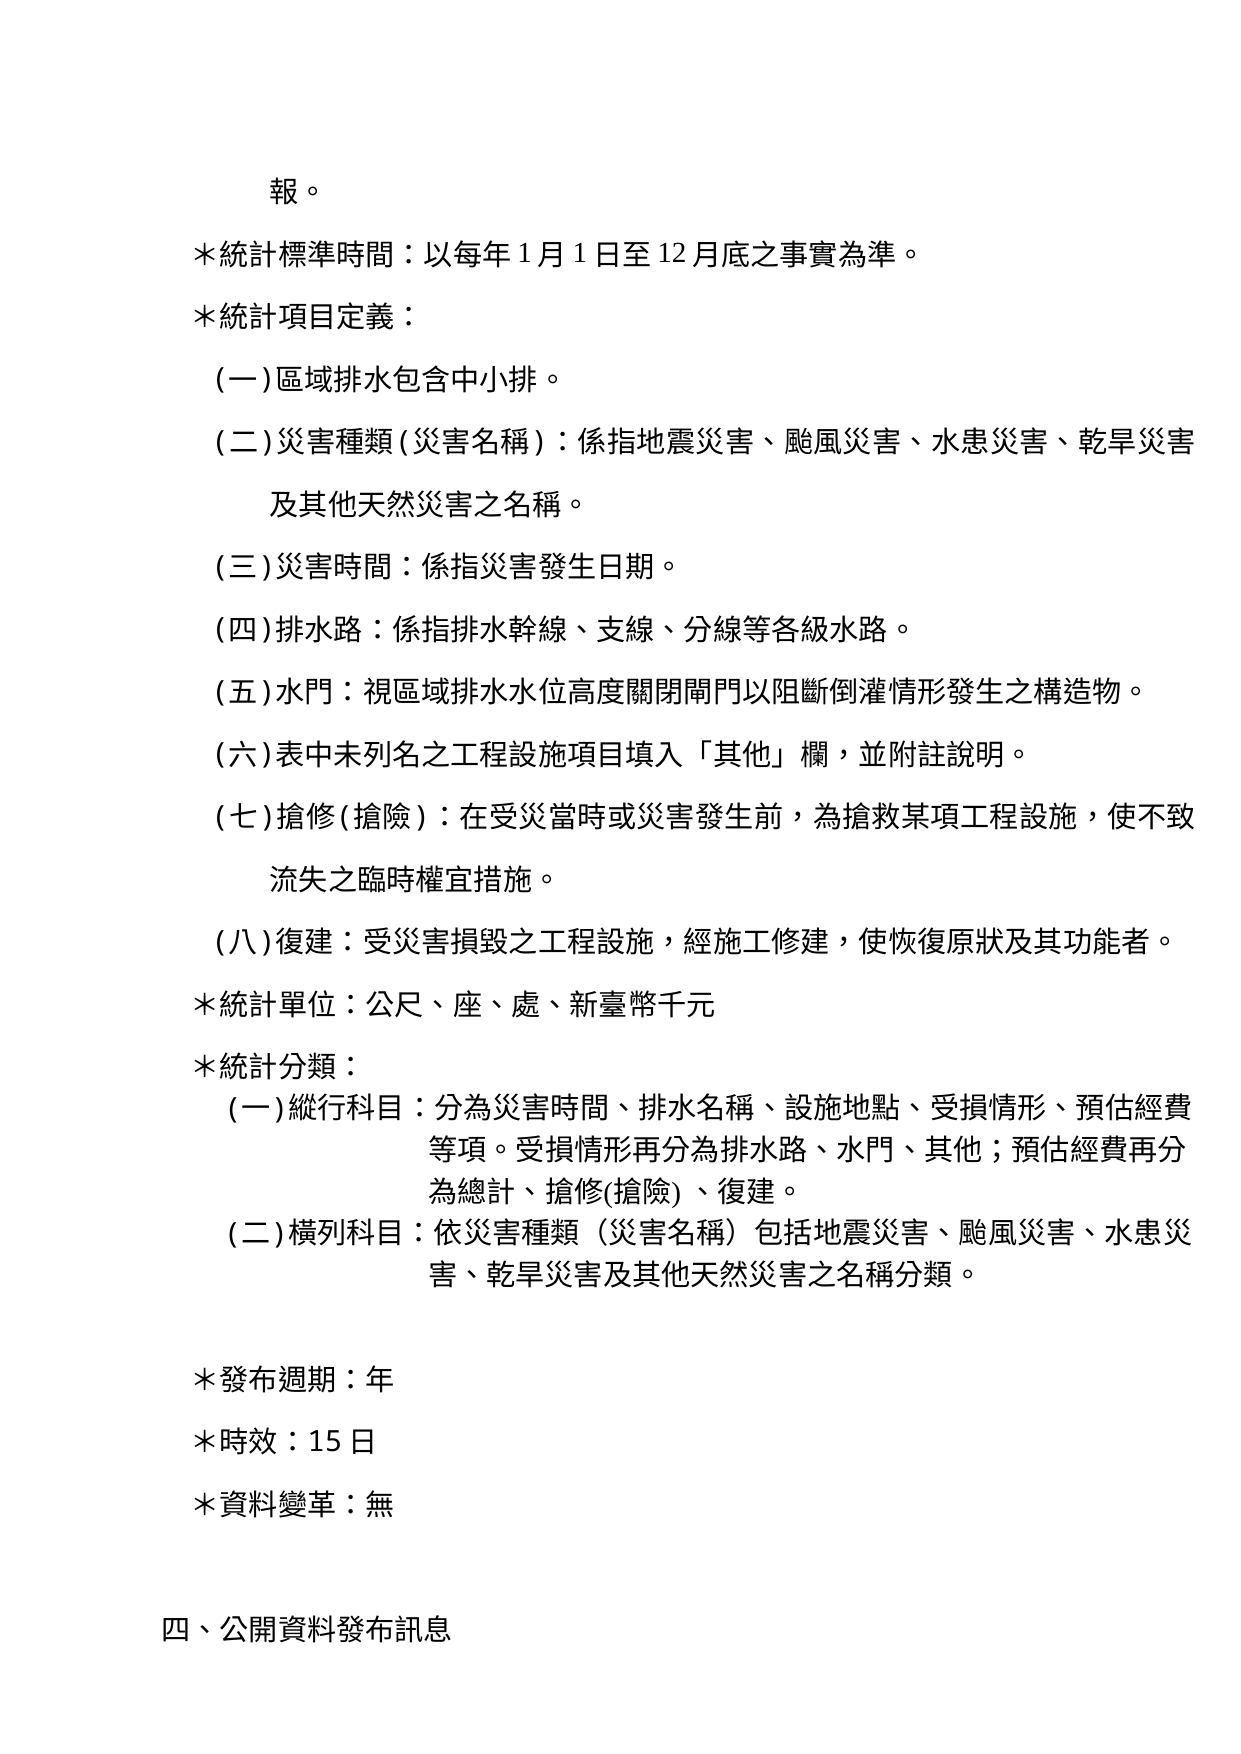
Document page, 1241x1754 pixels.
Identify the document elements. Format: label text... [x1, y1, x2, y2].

table_header 報。 ＊統計標準時間：以每年1月1日至12月底之事實為準。 ＊統計項目定義： (一)區域排水包含中小排。 (二)災害種類(災害名稱)：係指地震災害、颱風災害、水患災害、乾旱災害及其他天然災害之名稱。 (三)災害時間：係指災害發生日期。 (四)排水路：係指排水幹線、支線、分線等各級水路。 (五)水門：視區域排水水位高度關閉閘門以阻斷倒灌情形發生之構造物。 (六)表中未列名之工程設施項目填入「其他」欄，並附註說明。 (七)搶修(搶險)：在受災當時或災害發生前，為搶救某項工程設施，使不致流失之臨時權宜措施。 (八)復建：受災害損毀之工程設施，經施工修建，使恢復原狀及其功能者。 ＊統計單位：公尺、座、處、新臺幣千元 ＊統計分類： (一)縱行科目：分為災害時間、排水名稱、設施地點、受損情形、預估經費等項。受損情形再分為排水路、水門、其他；預估經費再分為總計、搶修(搶險) 、復建。 (二)橫列科目：依災害種類（災害名稱）包括地震災害、颱風災害、水患災害、乾旱災害及其他天然災害之名稱分類。 ＊發布週期：年 ＊時效：15日 ＊資料變革：無 四、公開資料發布訊息 [150, 148, 1209, 1648]
